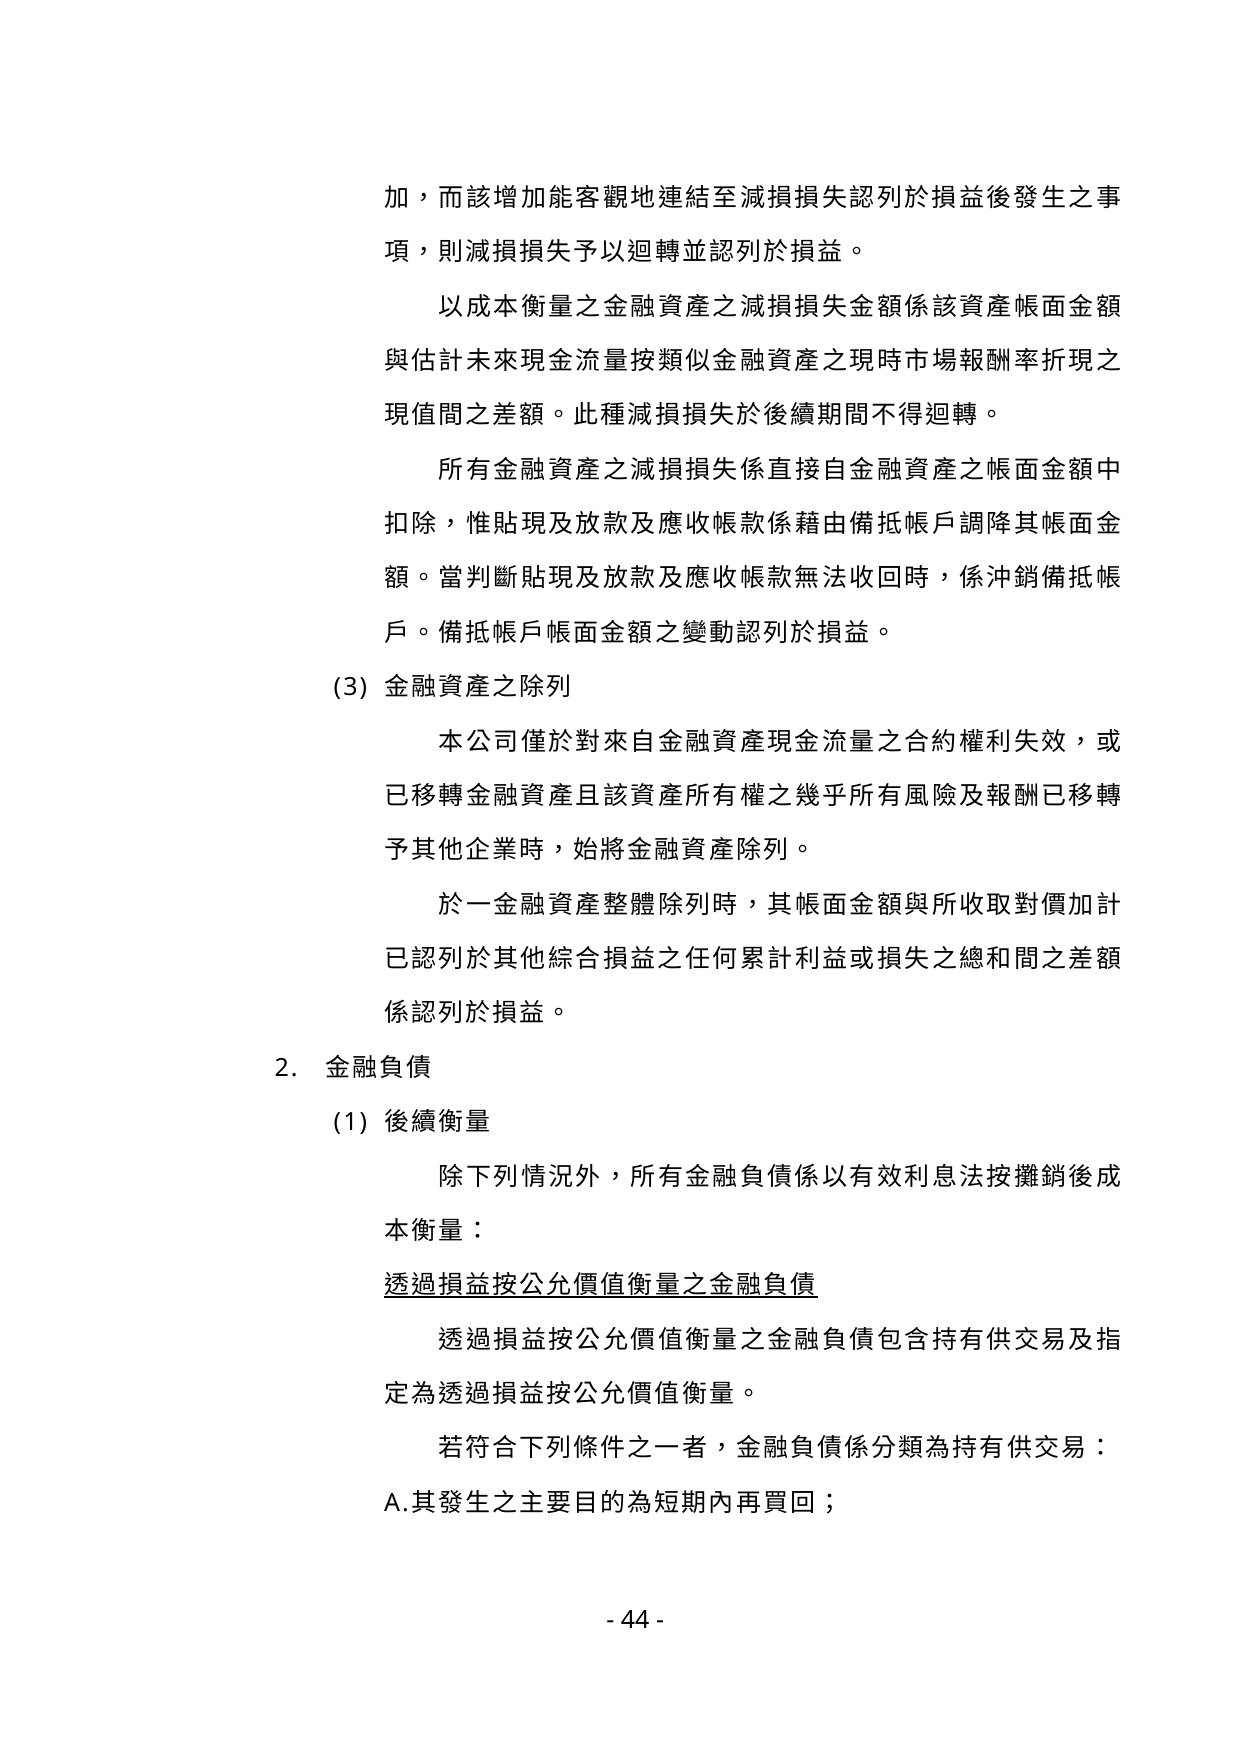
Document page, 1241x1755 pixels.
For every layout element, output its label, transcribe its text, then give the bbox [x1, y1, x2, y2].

text (1) 後續衡量 [325, 1102, 1122, 1138]
text (3) 金融資產之除列 [325, 667, 1122, 703]
text 以成本衡量之金融資產之減損損失金額係該資產帳面金額與估計未來現金流量按類似金融資產之現時市場報酬率折現之現值間之差額。此種減損損失於後續期間不得迴轉。 [384, 286, 1122, 431]
text 2. 金融負債 [266, 1047, 1122, 1083]
text 若符合下列條件之一者，金融負債係分類為持有供交易： [384, 1428, 1122, 1464]
text 所有金融資產之減損損失係直接自金融資產之帳面金額中扣除，惟貼現及放款及應收帳款係藉由備抵帳戶調降其帳面金額。當判斷貼現及放款及應收帳款無法收回時，係沖銷備抵帳戶。備抵帳戶帳面金額之變動認列於損益。 [384, 449, 1122, 648]
text A.其發生之主要目的為短期內再買回； [384, 1482, 1122, 1518]
text 加，而該增加能客觀地連結至減損損失認列於損益後發生之事項，則減損損失予以迴轉並認列於損益。 [384, 177, 1122, 268]
text 本公司僅於對來自金融資產現金流量之合約權利失效，或已移轉金融資產且該資產所有權之幾乎所有風險及報酬已移轉予其他企業時，始將金融資產除列。 [384, 721, 1122, 866]
text 除下列情況外，所有金融負債係以有效利息法按攤銷後成本衡量： [384, 1156, 1122, 1247]
text 透過損益按公允價值衡量之金融負債 [384, 1265, 1122, 1301]
text 於一金融資產整體除列時，其帳面金額與所收取對價加計已認列於其他綜合損益之任何累計利益或損失之總和間之差額係認列於損益。 [384, 884, 1122, 1029]
text 透過損益按公允價值衡量之金融負債包含持有供交易及指定為透過損益按公允價值衡量。 [384, 1319, 1122, 1410]
